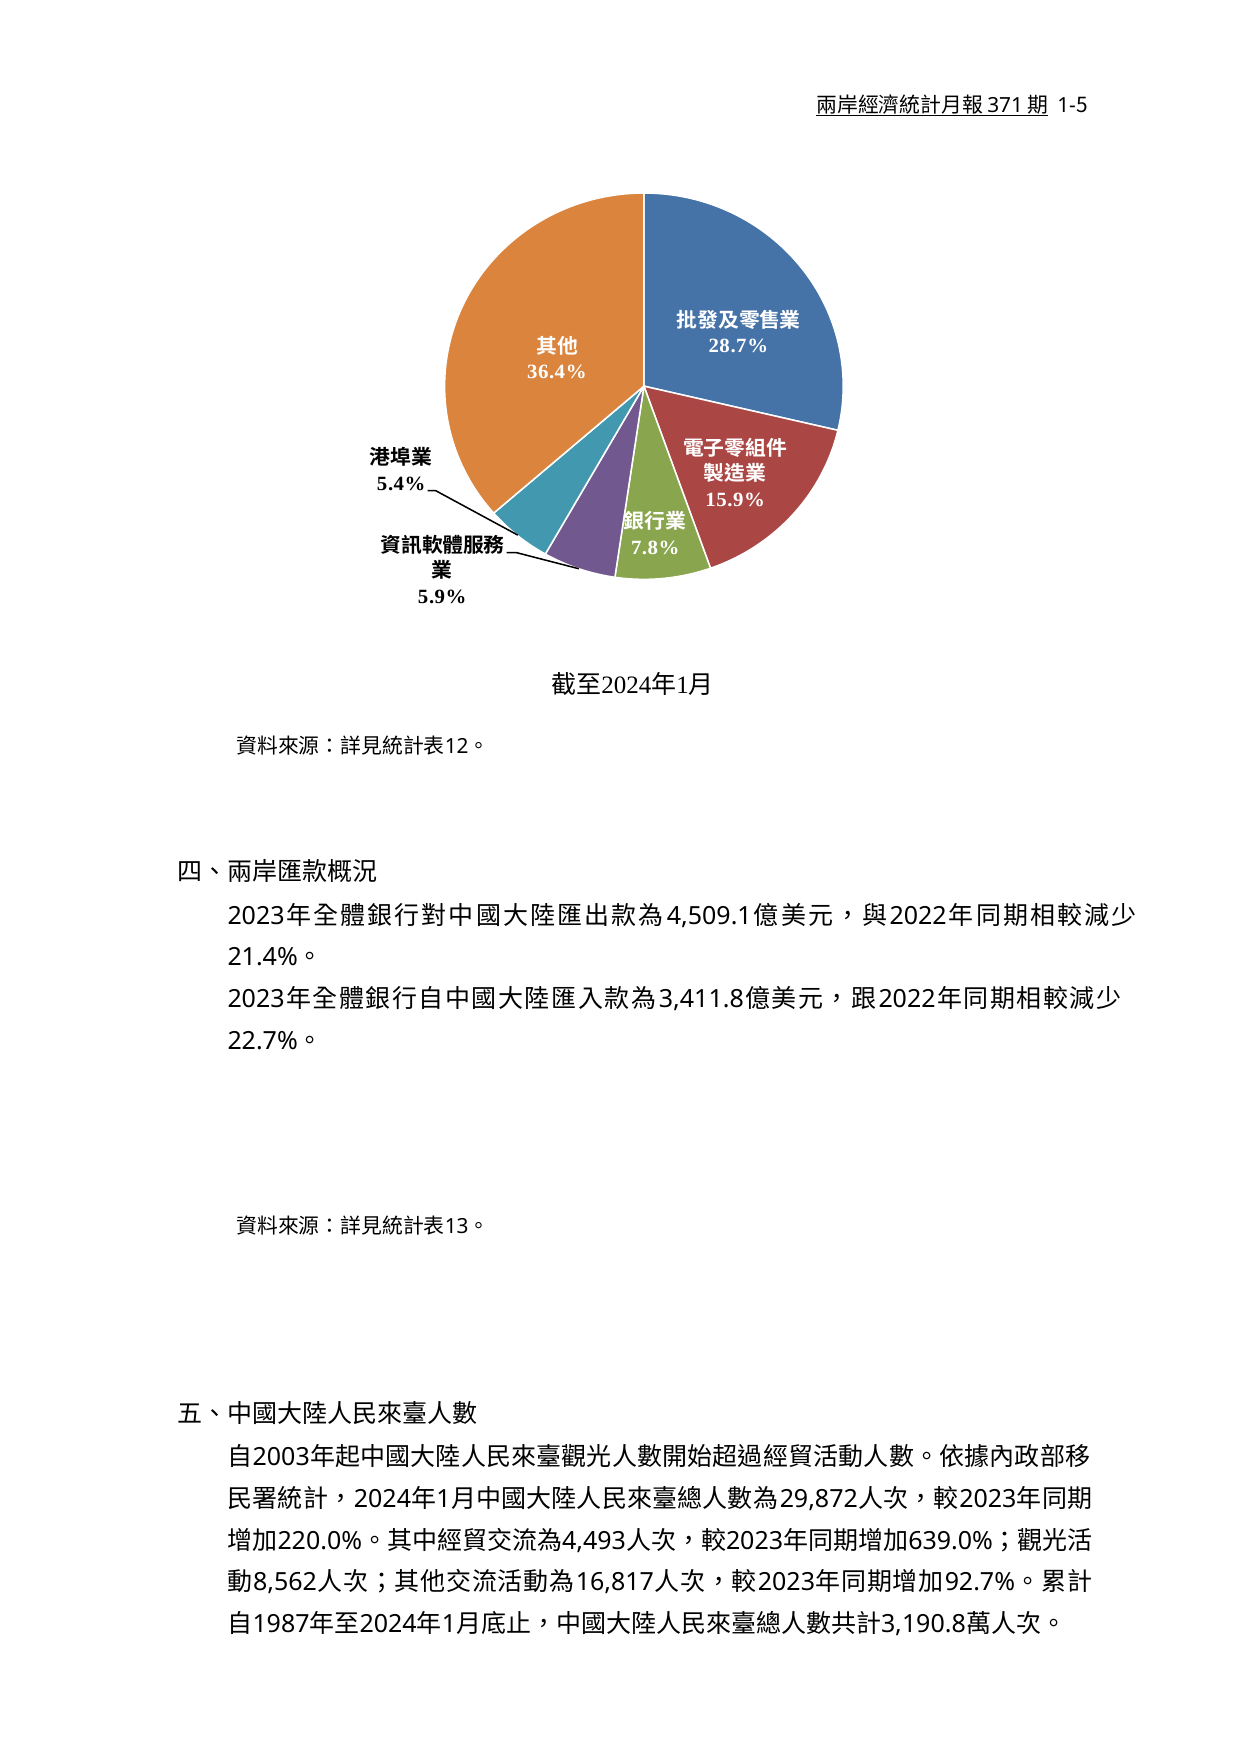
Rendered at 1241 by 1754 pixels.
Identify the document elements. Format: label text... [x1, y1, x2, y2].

text 四、兩岸匯款概況 [177, 828, 1087, 891]
text 資料來源：詳見統計表13。 [177, 1182, 1087, 1245]
text 2023年全體銀行自中國大陸匯入款為3,411.8億美元，跟2022年同期相較減少22.7%。 [227, 1015, 1122, 1057]
text 自2003年起中國大陸人民來臺觀光人數開始超過經貿活動人數。依據內政部移民署統計，2024年1月中國大陸人民來臺總人數為29,872人次，較2023年同期增加220.0%。其中經貿交流為4,493人次，較2023年同期增加639.0%；觀光活動8,562人次；其他交流活動為16,817人次，較2023年同期增加92.7%。累計自1987年至2024年1月底止，中國大陸人民來臺總人數共計3,190.8萬人次。 [227, 1556, 1093, 1641]
text 2023年全體銀行對中國大陸匯出款為4,509.1億美元，與2022年同期相較減少21.4%。 [227, 931, 1137, 974]
text 五、中國大陸人民來臺人數 [177, 1370, 1087, 1432]
text 2023年全體銀行自中國大陸匯入款為3,411.8億美元，跟2022年同期相較減少22.7%。 [227, 974, 1122, 981]
text 資料來源：詳見統計表12。 [177, 703, 1087, 766]
text 2023年全體銀行對中國大陸匯出款為4,509.1億美元，與2022年同期相較減少21.4%。 [227, 891, 1137, 898]
subtitle 截至2024年1月 [177, 641, 1087, 703]
text 自2003年起中國大陸人民來臺觀光人數開始超過經貿活動人數。依據內政部移民署統計，2024年1月中國大陸人民來臺總人數為29,872人次，較2023年同期增加220.0%。其中經貿交流為4,493人次，較2023年同期增加639.0%；觀光活動8,562人次；其他交流活動為16,817人次，較2023年同期增加92.7%。累計自1987年至2024年1月底止，中國大陸人民來臺總人數共計3,190.8萬人次。 [227, 1432, 1093, 1523]
